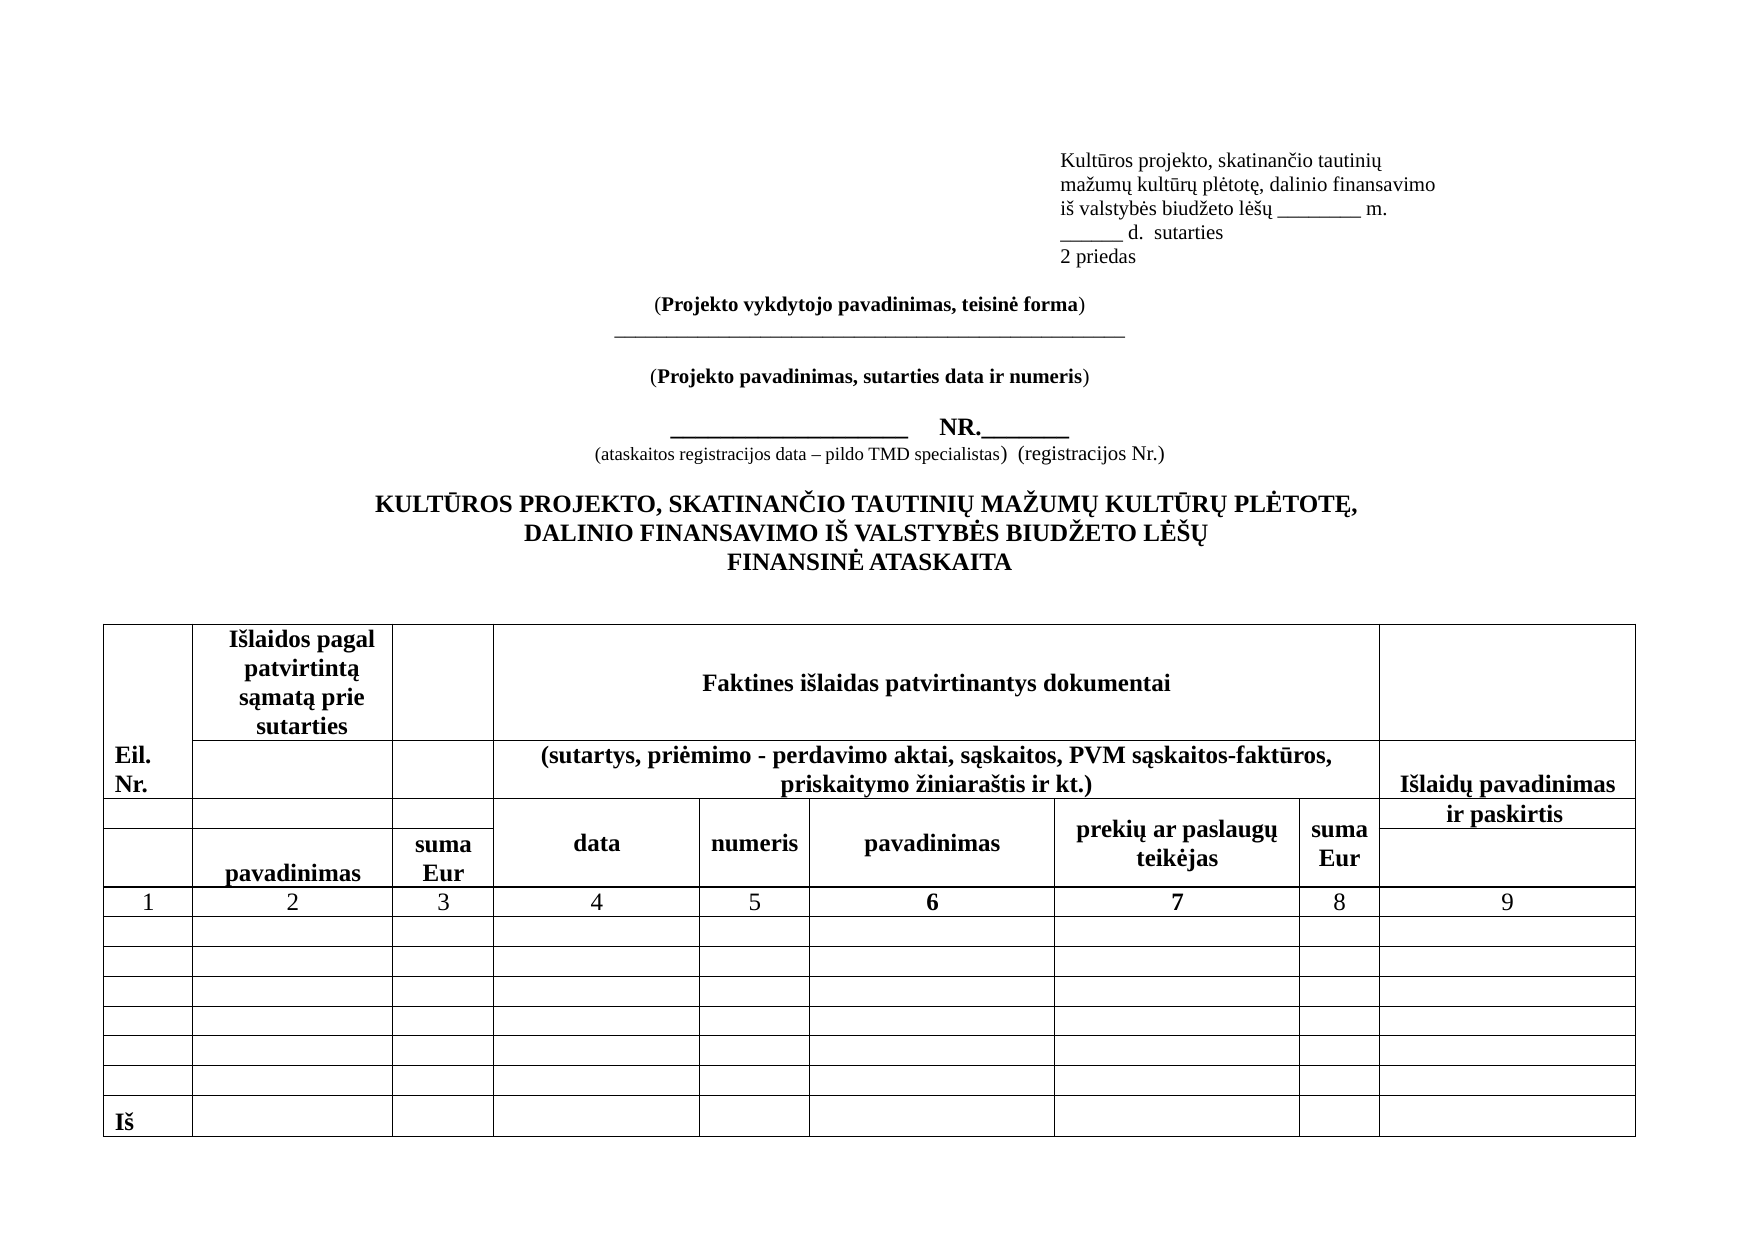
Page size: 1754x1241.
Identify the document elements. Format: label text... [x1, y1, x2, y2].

table_cell [1300, 947, 1379, 976]
table_cell [1380, 1007, 1635, 1035]
table_cell [810, 1066, 1054, 1095]
table_cell [393, 1066, 493, 1095]
table_cell [810, 947, 1054, 976]
table_cell [700, 947, 809, 976]
table_cell [700, 1066, 809, 1095]
table_cell ir paskirtis [1380, 799, 1635, 828]
table_cell 2 [193, 888, 392, 916]
table_cell [1380, 1036, 1635, 1065]
table_cell 4 [494, 888, 699, 916]
table_cell [393, 947, 493, 976]
table_cell suma Eur [393, 829, 493, 886]
table_cell [1055, 1036, 1299, 1065]
table_cell [104, 829, 192, 886]
table_cell 8 [1300, 888, 1379, 916]
text KULTŪROS PROJEKTO, SKATINANČIO TAUTINIŲ MAŽUMŲ KULTŪRŲ PLĖTOTĘ, [103, 489, 1636, 518]
table_cell [1300, 1007, 1379, 1035]
table_cell [104, 799, 192, 828]
table_cell [104, 1007, 192, 1035]
table_cell [193, 1007, 392, 1035]
table_cell [393, 741, 493, 798]
table_cell [1380, 1066, 1635, 1095]
table_cell [810, 1007, 1054, 1035]
table_cell data [494, 799, 699, 886]
table_cell 1 [104, 888, 192, 916]
text (Projekto pavadinimas, sutarties data ir numeris) [103, 364, 1636, 388]
table_cell [810, 1036, 1054, 1065]
table_cell [700, 1096, 809, 1136]
table_cell 6 [810, 888, 1054, 916]
table_cell (sutartys, priėmimo - perdavimo aktai, sąskaitos, PVM sąskaitos-faktūros, priskaitymo žiniaraštis ir kt.) [494, 741, 1379, 798]
table_cell [193, 917, 392, 946]
table_cell [1380, 977, 1635, 1006]
table_cell 3 [393, 888, 493, 916]
table_cell [494, 1096, 699, 1136]
text FINANSINĖ ATASKAITA [103, 547, 1636, 575]
table_header [1380, 625, 1635, 739]
table_cell [494, 917, 699, 946]
text _________________________________________________ [103, 316, 1636, 340]
table_cell pavadinimas [810, 799, 1054, 886]
table_cell [700, 1036, 809, 1065]
table_cell [494, 947, 699, 976]
text iš valstybės biudžeto lėšų ________ m. [103, 196, 1636, 220]
table_header [393, 625, 493, 739]
table_cell [810, 977, 1054, 1006]
table_cell [393, 977, 493, 1006]
table_cell [1300, 1066, 1379, 1095]
table_cell suma Eur [1300, 799, 1379, 886]
table_cell [1380, 1096, 1635, 1136]
table_cell [700, 977, 809, 1006]
text Kultūros projekto, skatinančio tautinių [103, 148, 1636, 172]
text (Projekto vykdytojo pavadinimas, teisinė forma) [103, 292, 1636, 316]
table_cell 5 [700, 888, 809, 916]
table_cell 9 [1380, 888, 1635, 916]
table_cell [193, 1096, 392, 1136]
table_header Išlaidos pagal patvirtintą sąmatą prie sutarties [193, 625, 392, 739]
table_cell [1055, 947, 1299, 976]
table_cell [494, 1007, 699, 1035]
table_cell [1055, 917, 1299, 946]
text (ataskaitos registracijos data – pildo TMD specialistas) (registracijos Nr.) [103, 441, 1636, 465]
table_cell [494, 1066, 699, 1095]
table_cell [393, 917, 493, 946]
table_cell Išlaidų pavadinimas [1380, 741, 1635, 798]
table_cell [393, 1096, 493, 1136]
table_header Faktines išlaidas patvirtinantys dokumentai [494, 625, 1379, 739]
table_cell [1055, 1096, 1299, 1136]
text 2 priedas [103, 244, 1636, 268]
table_cell [494, 977, 699, 1006]
table_cell [193, 977, 392, 1006]
table_cell [700, 917, 809, 946]
table_cell [393, 799, 493, 828]
table_cell [1300, 1036, 1379, 1065]
table_cell [193, 799, 392, 828]
table_cell [193, 1036, 392, 1065]
table_cell [193, 741, 392, 798]
table_cell [1055, 1007, 1299, 1035]
table_header Eil. Nr. [104, 625, 192, 798]
table_cell [393, 1007, 493, 1035]
table_cell [193, 947, 392, 976]
table_cell [810, 917, 1054, 946]
table_cell [1055, 977, 1299, 1006]
table_cell Iš [104, 1096, 192, 1136]
table_cell [104, 1066, 192, 1095]
table_cell [1300, 1096, 1379, 1136]
table_cell [1380, 829, 1635, 886]
table_cell pavadinimas [193, 829, 392, 886]
table_cell [1300, 917, 1379, 946]
table_cell [104, 977, 192, 1006]
text ___________________ NR._______ [103, 412, 1636, 441]
text DALINIO FINANSAVIMO IŠ VALSTYBĖS BIUDŽETO LĖŠŲ [103, 518, 1636, 547]
table_cell [1380, 947, 1635, 976]
text mažumų kultūrų plėtotę, dalinio finansavimo [103, 172, 1636, 196]
table_cell [1300, 977, 1379, 1006]
table_cell numeris [700, 799, 809, 886]
table_cell [104, 1036, 192, 1065]
table_cell [810, 1096, 1054, 1136]
table_cell prekių ar paslaugų teikėjas [1055, 799, 1299, 886]
table_cell [1055, 1066, 1299, 1095]
table_cell [104, 917, 192, 946]
table_cell [193, 1066, 392, 1095]
table_cell [1380, 917, 1635, 946]
table_cell [700, 1007, 809, 1035]
table_cell [393, 1036, 493, 1065]
table_cell 7 [1055, 888, 1299, 916]
table_cell [104, 947, 192, 976]
table_cell [494, 1036, 699, 1065]
text ______ d. sutarties [103, 220, 1636, 244]
